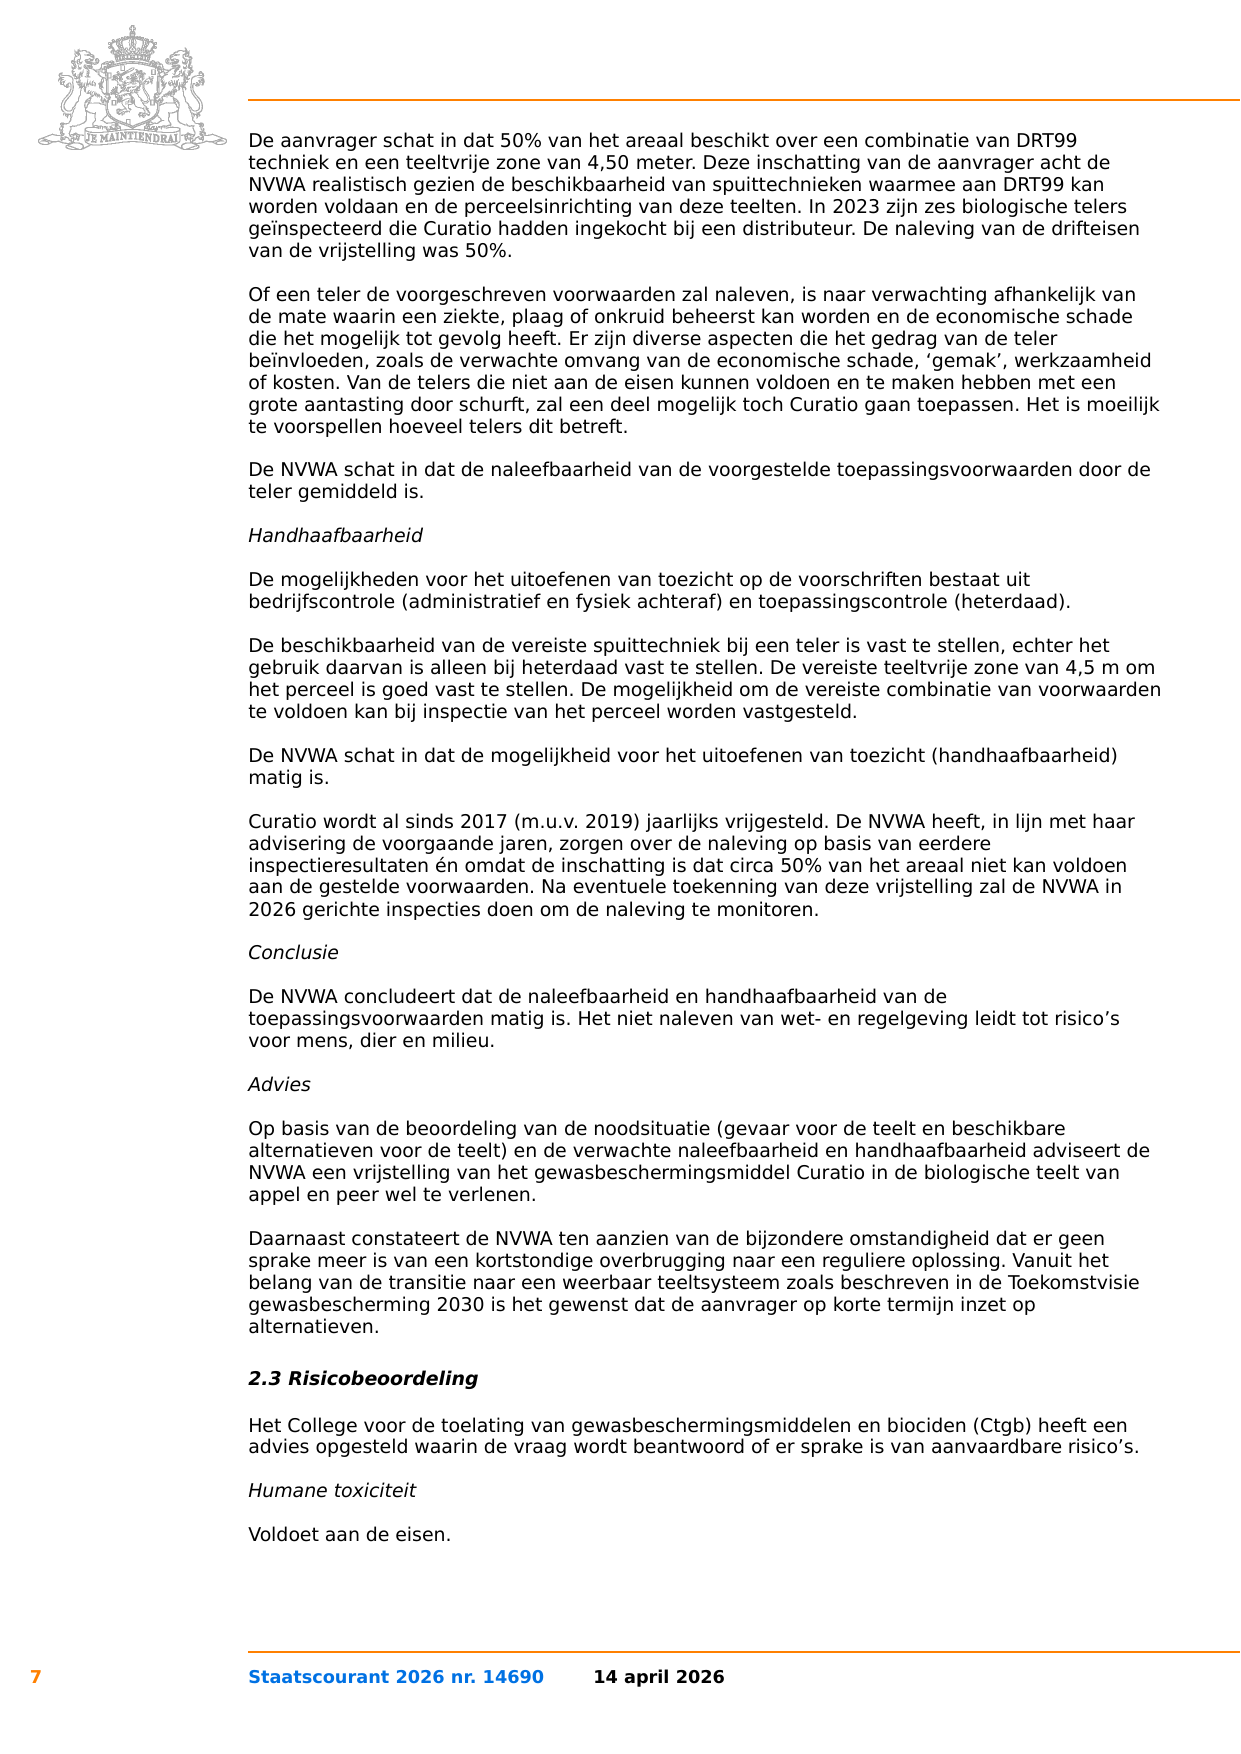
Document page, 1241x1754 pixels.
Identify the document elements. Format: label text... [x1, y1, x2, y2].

text De NVWA concludeert dat de naleefbaarheid en handhaafbaarheid van de toepassingsvoorwaarden matig is. Het niet naleven van wet- en regelgeving leidt tot risico’s voor mens, dier en milieu. [248, 986, 1163, 1052]
text Het College voor de toelating van gewasbeschermingsmiddelen en biociden (Ctgb) heeft een advies opgesteld waarin de vraag wordt beantwoord of er sprake is van aanvaardbare risico’s. [248, 1414, 1163, 1458]
subtitle Conclusie [248, 942, 1163, 964]
text Op basis van de beoordeling van de noodsituatie (gevaar voor de teelt en beschikbare alternatieven voor de teelt) en de verwachte naleefbaarheid en handhaafbaarheid adviseert de NVWA een vrijstelling van het gewasbeschermingsmiddel Curatio in de biologische teelt van appel en peer wel te verlenen. [248, 1118, 1163, 1206]
text Curatio wordt al sinds 2017 (m.u.v. 2019) jaarlijks vrijgesteld. De NVWA heeft, in lijn met haar advisering de voorgaande jaren, zorgen over de naleving op basis van eerdere inspectieresultaten én omdat de inschatting is dat circa 50% van het areaal niet kan voldoen aan de gestelde voorwaarden. Na eventuele toekenning van deze vrijstelling zal de NVWA in 2026 gerichte inspecties doen om de naleving te monitoren. [248, 811, 1163, 920]
subtitle Advies [248, 1074, 1163, 1096]
text De mogelijkheden voor het uitoefenen van toezicht op de voorschriften bestaat uit bedrijfscontrole (administratief en fysiek achteraf) en toepassingscontrole (heterdaad). [248, 569, 1163, 613]
text De NVWA schat in dat de mogelijkheid voor het uitoefenen van toezicht (handhaafbaarheid) matig is. [248, 745, 1163, 789]
text Voldoet aan de eisen. [248, 1524, 1163, 1546]
text De beschikbaarheid van de vereiste spuittechniek bij een teler is vast te stellen, echter het gebruik daarvan is alleen bij heterdaad vast te stellen. De vereiste teeltvrije zone van 4,5 m om het perceel is goed vast te stellen. De mogelijkheid om de vereiste combinatie van voorwaarden te voldoen kan bij inspectie van het perceel worden vastgesteld. [248, 635, 1163, 723]
subtitle Handhaafbaarheid [248, 525, 1163, 547]
text De NVWA schat in dat de naleefbaarheid van de voorgestelde toepassingsvoorwaarden door de teler gemiddeld is. [248, 459, 1163, 503]
subtitle Humane toxiciteit [248, 1480, 1163, 1502]
picture [38, 25, 227, 150]
text Of een teler de voorgeschreven voorwaarden zal naleven, is naar verwachting afhankelijk van de mate waarin een ziekte, plaag of onkruid beheerst kan worden en de economische schade die het mogelijk tot gevolg heeft. Er zijn diverse aspecten die het gedrag van de teler beïnvloeden, zoals de verwachte omvang van de economische schade, ‘gemak’, werkzaamheid of kosten. Van de telers die niet aan de eisen kunnen voldoen en te maken hebben met een grote aantasting door schurft, zal een deel mogelijk toch Curatio gaan toepassen. Het is moeilijk te voorspellen hoeveel telers dit betreft. [248, 284, 1163, 437]
text De aanvrager schat in dat 50% van het areaal beschikt over een combinatie van DRT99 techniek en een teeltvrije zone van 4,50 meter. Deze inschatting van de aanvrager acht de NVWA realistisch gezien de beschikbaarheid van spuittechnieken waarmee aan DRT99 kan worden voldaan en de perceelsinrichting van deze teelten. In 2023 zijn zes biologische telers geïnspecteerd die Curatio hadden ingekocht bij een distributeur. De naleving van de drifteisen van de vrijstelling was 50%. [248, 130, 1163, 262]
text Daarnaast constateert de NVWA ten aanzien van de bijzondere omstandigheid dat er geen sprake meer is van een kortstondige overbrugging naar een reguliere oplossing. Vanuit het belang van de transitie naar een weerbaar teeltsysteem zoals beschreven in de Toekomstvisie gewasbescherming 2030 is het gewenst dat de aanvrager op korte termijn inzet op alternatieven. [248, 1228, 1163, 1337]
subtitle 2.3 Risicobeoordeling [248, 1367, 1163, 1389]
